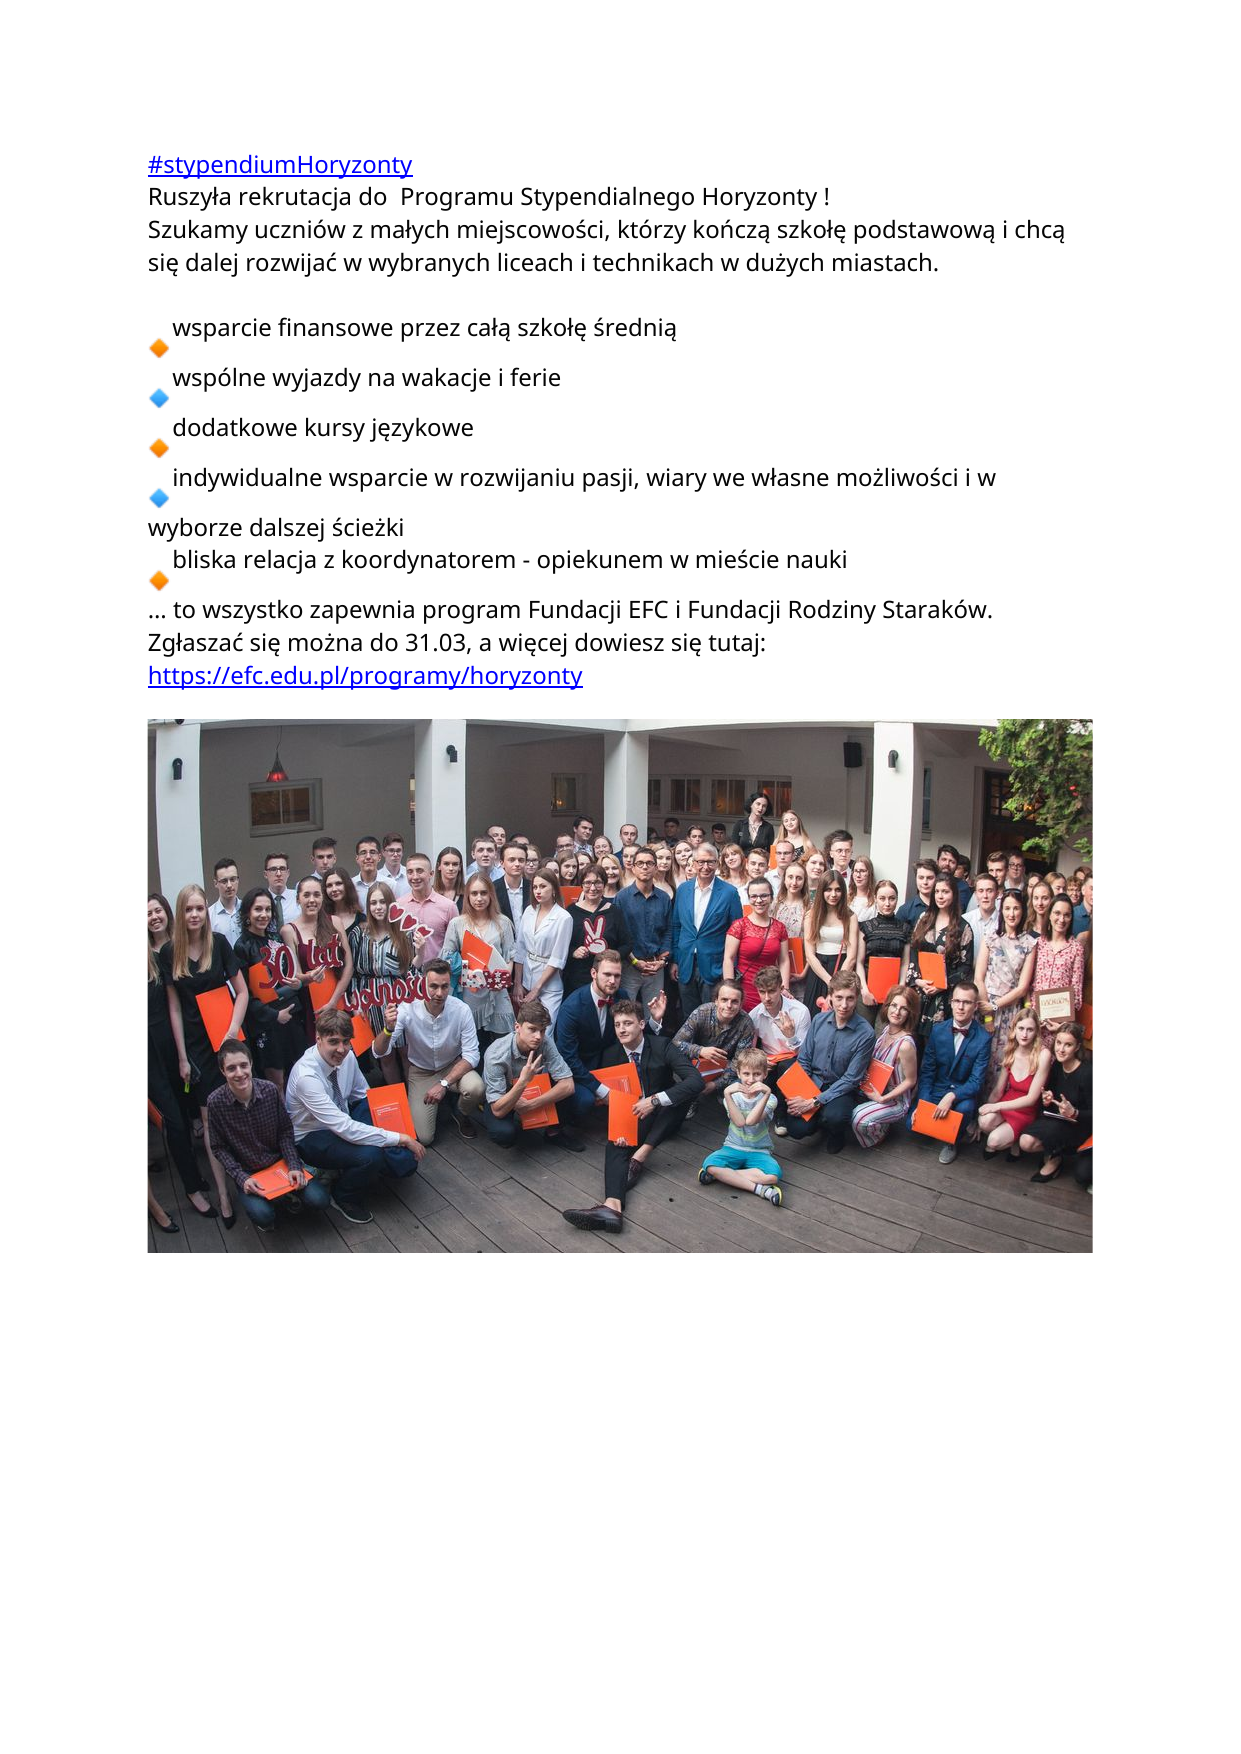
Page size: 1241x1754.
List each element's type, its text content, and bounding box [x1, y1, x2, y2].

text indywidualne wsparcie w rozwijaniu pasji, wiary we własne możliwości i w wyborze dalszej ścieżki [148, 461, 1093, 543]
text … to wszystko zapewnia program Fundacji EFC i Fundacji Rodziny Staraków. Zgłaszać się można do 31.03, a więcej dowiesz się tutaj: https://efc.edu.pl/programy/horyzonty [148, 593, 1093, 691]
text bliska relacja z koordynatorem - opiekunem w mieście nauki [148, 543, 1093, 593]
text Szukamy uczniów z małych miejscowości, którzy kończą szkołę podstawową i chcą się dalej rozwijać w wybranych liceach i technikach w dużych miastach. [148, 213, 1093, 278]
text wsparcie finansowe przez całą szkołę średnią [148, 311, 1093, 361]
text Ruszyła rekrutacja do Programu Stypendialnego Horyzonty ! [148, 180, 1093, 213]
text dodatkowe kursy językowe [148, 411, 1093, 461]
text wspólne wyjazdy na wakacje i ferie [148, 361, 1093, 411]
text #stypendiumHoryzonty [148, 148, 1093, 180]
